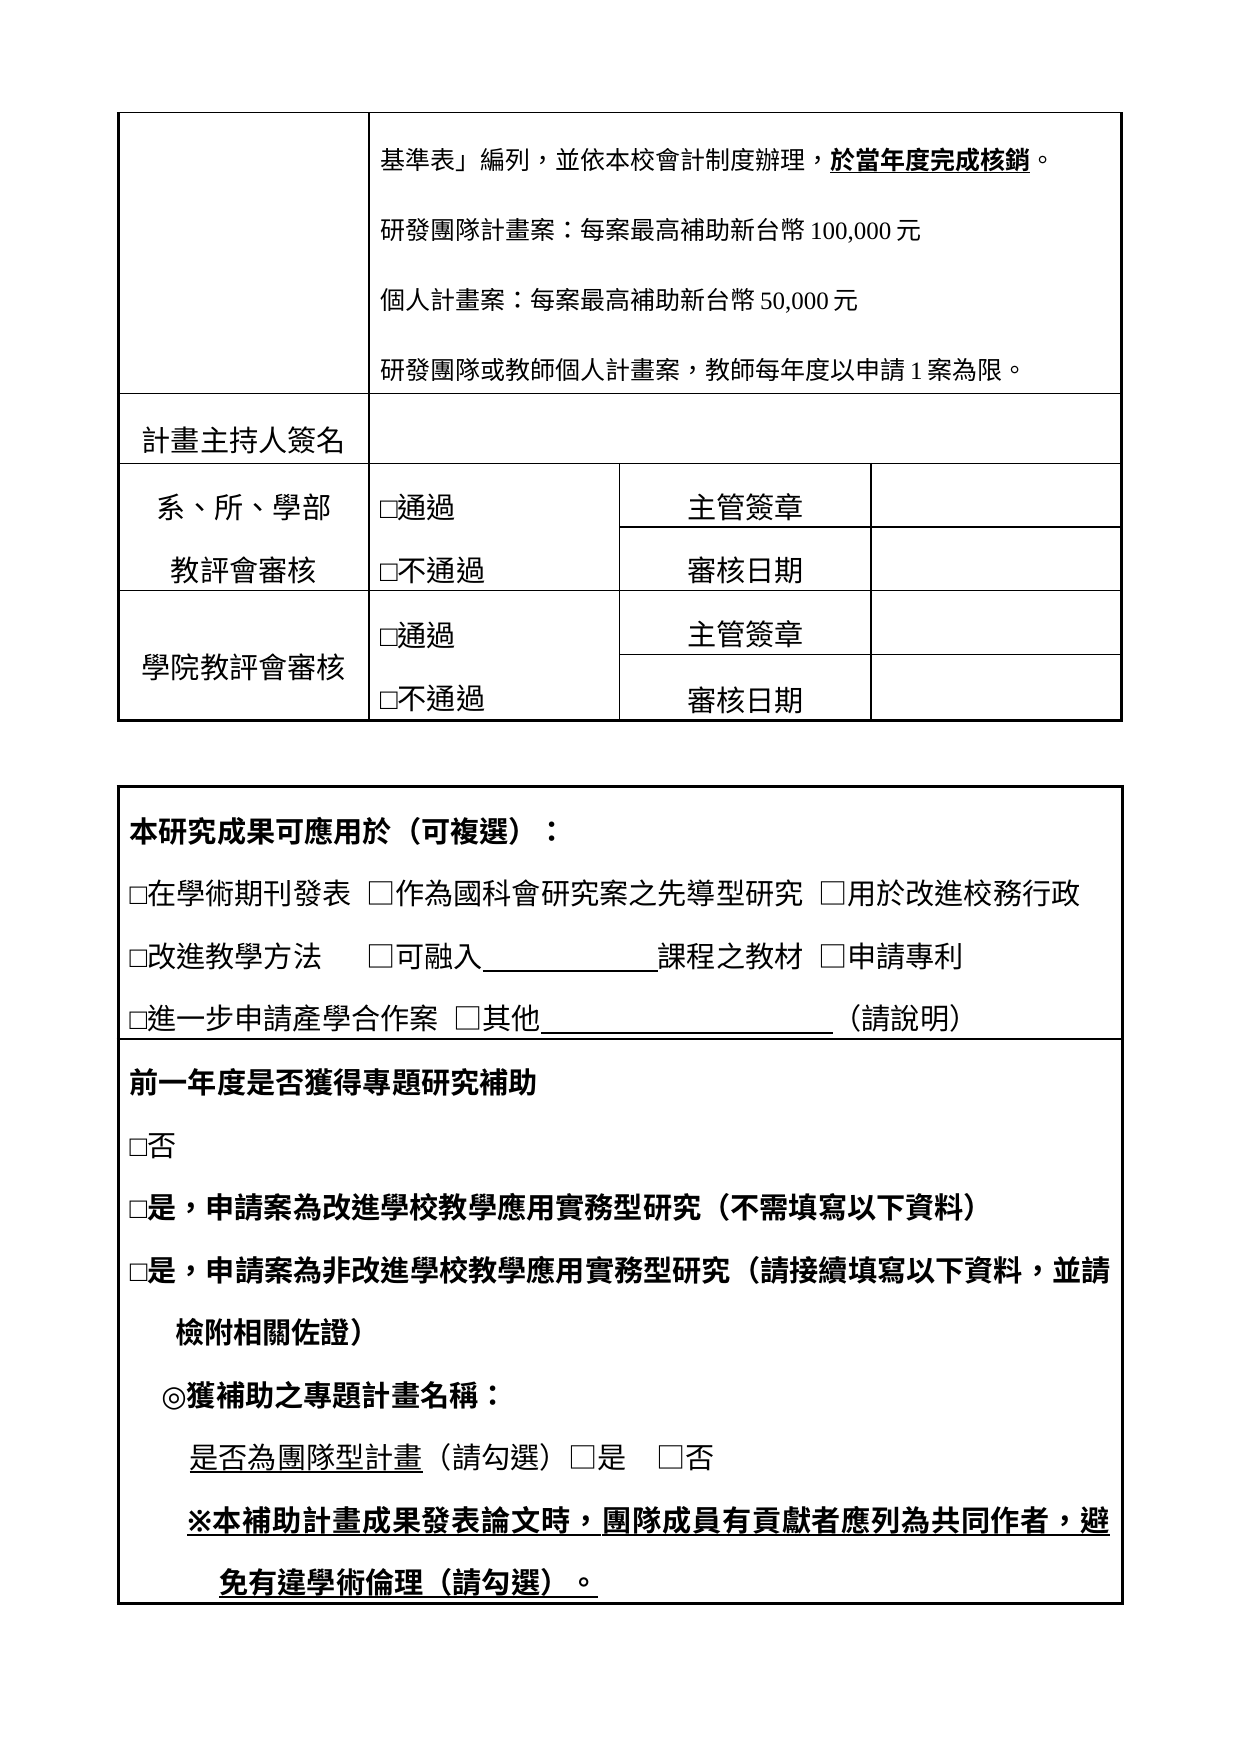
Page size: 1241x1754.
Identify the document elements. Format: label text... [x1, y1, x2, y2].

table_cell 審核日期 [620, 655, 870, 719]
table_cell 主管簽章 [620, 464, 870, 526]
table_cell 基準表」編列，並依本校會計制度辦理，於當年度完成核銷。 研發團隊計畫案：每案最高補助新台幣100,000元 個人計畫案：每案最高補助新台幣50,000元 研發團隊或教師個人計畫案，教師每年度以申請1案為限。 [370, 113, 1120, 393]
table_cell 學院教評會審核 [120, 591, 368, 719]
table_cell [872, 591, 1120, 653]
table_cell 系、所、學部 教評會審核 [120, 464, 368, 590]
table_cell [370, 394, 1120, 463]
table_cell [872, 528, 1120, 590]
table_cell 計畫主持人簽名 [120, 394, 368, 463]
table_cell 前一年度是否獲得專題研究補助 □否 □是，申請案為改進學校教學應用實務型研究（不需填寫以下資料） □是，申請案為非改進學校教學應用實務型研究（請接續填寫以下資料，並請檢附相關佐證） ◎獲補助之專題計畫名稱： 是否為團隊型計畫（請勾選）□是 □否 ※本補助計畫成果發表論文時，團隊成員有貢獻者應列為共同作者，避免有違學術倫理（請勾選）。 [120, 1040, 1121, 1602]
table_cell [872, 655, 1120, 719]
table_cell [120, 113, 368, 393]
table_cell 主管簽章 [620, 591, 870, 653]
table_header 本研究成果可應用於（可複選）： □在學術期刊發表 □作為國科會研究案之先導型研究 □用於改進校務行政 □改進教學方法 □可融入 課程之教材 □申請專利 □進一步申請產學合作案 □其他 （請說明） [120, 788, 1121, 1038]
table_cell □通過 □不通過 [370, 464, 619, 590]
table_cell □通過 □不通過 [370, 591, 619, 719]
table_cell [872, 464, 1120, 526]
table_cell 審核日期 [620, 528, 870, 590]
